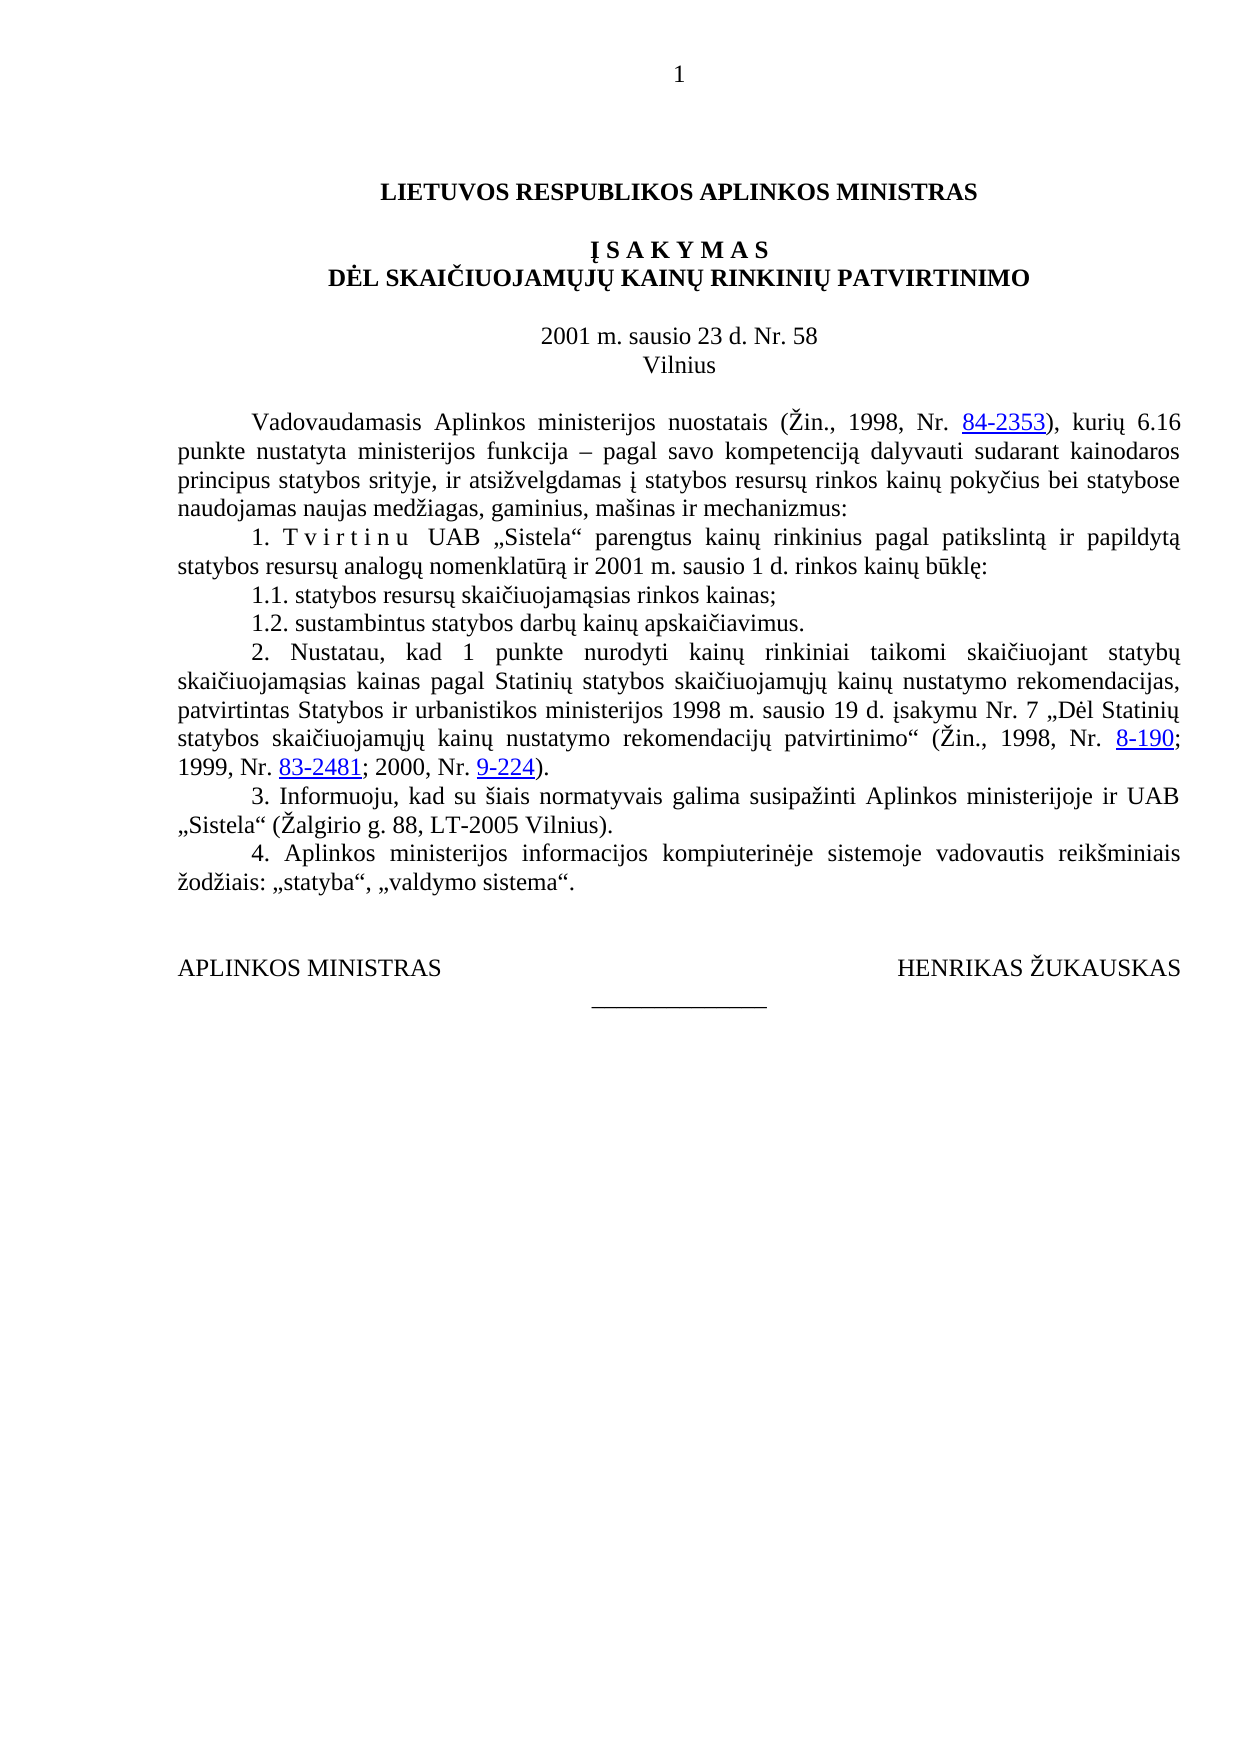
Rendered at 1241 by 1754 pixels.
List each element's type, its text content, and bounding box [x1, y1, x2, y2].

text 2001 m. sausio 23 d. Nr. 58 [177, 321, 1181, 350]
text 1.2. sustambintus statybos darbų kainų apskaičiavimus. [177, 608, 1181, 637]
text 2. Nustatau, kad 1 punkte nurodyti kainų rinkiniai taikomi skaičiuojant statybų skaičiuojamąsias kainas pagal Statinių statybos skaičiuojamųjų kainų nustatymo rekomendacijas, patvirtintas Statybos ir urbanistikos ministerijos 1998 m. sausio 19 d. įsakymu Nr. 7 „Dėl Statinių statybos skaičiuojamųjų kainų nustatymo rekomendacijų patvirtinimo“ (Žin., 1998, Nr. 8-190; 1999, Nr. 83-2481; 2000, Nr. 9-224). [177, 637, 1181, 781]
text Į S A K Y M A S [177, 235, 1181, 263]
text Vadovaudamasis Aplinkos ministerijos nuostatais (Žin., 1998, Nr. 84-2353), kurių 6.16 punkte nustatyta ministerijos funkcija – pagal savo kompetenciją dalyvauti sudarant kainodaros principus statybos srityje, ir atsižvelgdamas į statybos resursų rinkos kainų pokyčius bei statybose naudojamas naujas medžiagas, gaminius, mašinas ir mechanizmus: [177, 407, 1181, 522]
text DĖL SKAIČIUOJAMŲJŲ KAINŲ RINKINIŲ PATVIRTINIMO [177, 263, 1181, 292]
text 3. Informuoju, kad su šiais normatyvais galima susipažinti Aplinkos ministerijoje ir UAB „Sistela“ (Žalgirio g. 88, LT-2005 Vilnius). [177, 781, 1181, 838]
text Vilnius [177, 350, 1181, 378]
text APLINKOS MINISTRAS HENRIKAS ŽUKAUSKAS [177, 953, 1181, 982]
text 1.1. statybos resursų skaičiuojamąsias rinkos kainas; [177, 580, 1181, 608]
text ______________ [177, 982, 1181, 1011]
text LIETUVOS RESPUBLIKOS APLINKOS MINISTRAS [177, 177, 1181, 206]
text 4. Aplinkos ministerijos informacijos kompiuterinėje sistemoje vadovautis reikšminiais žodžiais: „statyba“, „valdymo sistema“. [177, 838, 1181, 896]
text 1. Tvirtinu UAB „Sistela“ parengtus kainų rinkinius pagal patikslintą ir papildytą statybos resursų analogų nomenklatūrą ir 2001 m. sausio 1 d. rinkos kainų būklę: [177, 522, 1181, 580]
